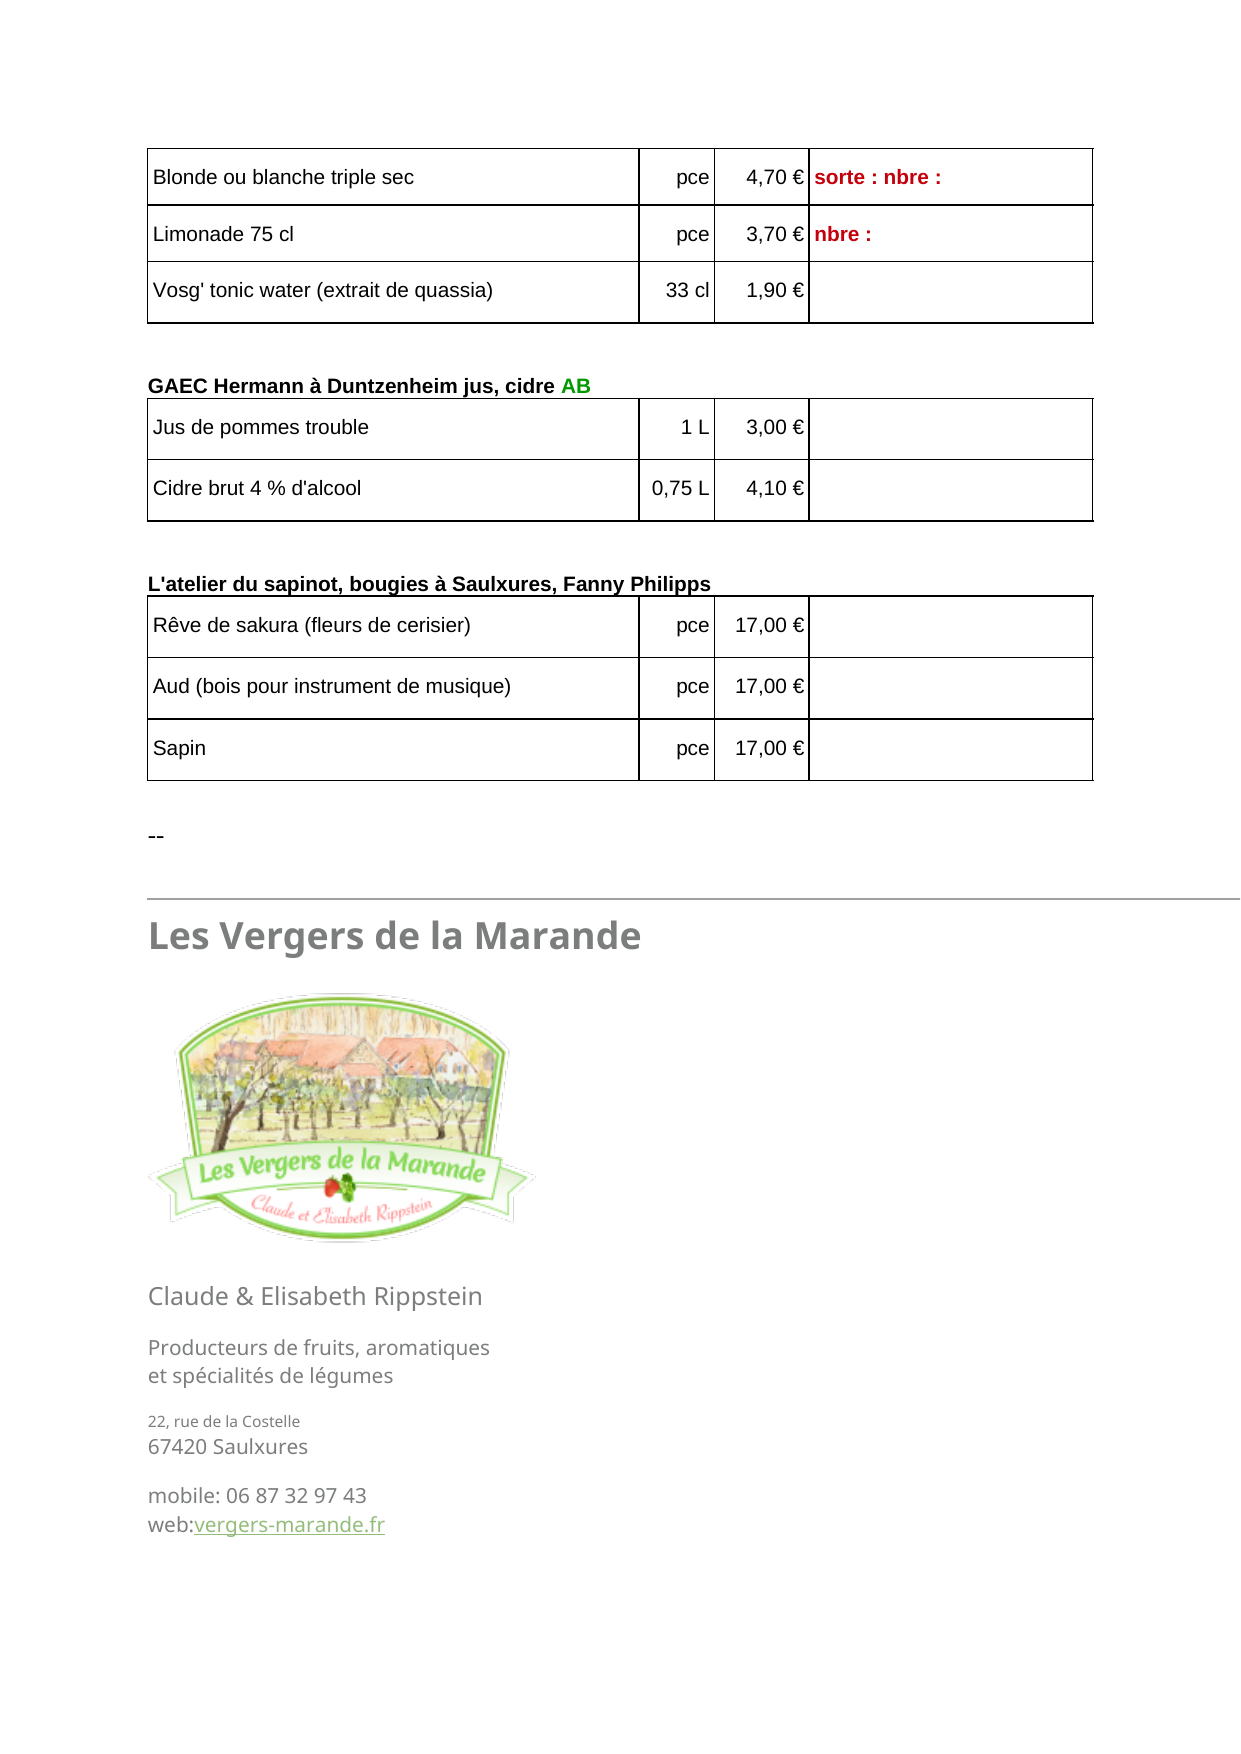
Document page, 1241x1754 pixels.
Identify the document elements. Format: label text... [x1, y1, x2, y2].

table_cell [810, 658, 1092, 718]
text -- [148, 820, 1093, 849]
table_cell Cidre brut 4 % d'alcool [148, 460, 638, 520]
table_header [810, 399, 1092, 459]
table_header 17,00 € [715, 597, 808, 657]
text Claude & Elisabeth Rippstein [148, 1278, 1093, 1312]
text 22, rue de la Costelle 67420 Saulxures [148, 1411, 1093, 1460]
table_cell 33 cl [640, 262, 714, 322]
table_cell [810, 262, 1092, 322]
table_header 3,00 € [715, 399, 808, 459]
table_cell sorte : nbre : [810, 149, 1092, 204]
table_cell pce [640, 720, 714, 779]
table_header 1 L [640, 399, 714, 459]
table_cell Blonde ou blanche triple sec [148, 149, 638, 204]
table_cell 4,70 € [715, 149, 808, 204]
table_cell 17,00 € [715, 658, 808, 718]
text L'atelier du sapinot, bougies à Saulxures, Fanny Philipps [148, 571, 1093, 595]
table_cell Limonade 75 cl [148, 206, 638, 261]
table_cell 0,75 L [640, 460, 714, 520]
table_cell 4,10 € [715, 460, 808, 520]
table_cell Sapin [148, 720, 638, 779]
table_cell nbre : [810, 206, 1092, 261]
table_header Jus de pommes trouble [148, 399, 638, 459]
table_cell [810, 460, 1092, 520]
table_header Rêve de sakura (fleurs de cerisier) [148, 597, 638, 657]
table_cell 1,90 € [715, 262, 808, 322]
text GAEC Hermann à Duntzenheim jus, cidre AB [148, 373, 1093, 397]
table_cell Vosg' tonic water (extrait de quassia) [148, 262, 638, 322]
table_cell 3,70 € [715, 206, 808, 261]
table_header [810, 597, 1092, 657]
table_cell pce [640, 149, 714, 204]
table_cell Aud (bois pour instrument de musique) [148, 658, 638, 718]
text mobile: 06 87 32 97 43 web:vergers-marande.fr [148, 1481, 1093, 1538]
table_cell [810, 720, 1092, 779]
table_cell 17,00 € [715, 720, 808, 779]
table_cell pce [640, 658, 714, 718]
table_cell pce [640, 206, 714, 261]
text Producteurs de fruits, aromatiques et spécialités de légumes [148, 1333, 1093, 1390]
subtitle Les Vergers de la Marande [148, 909, 1093, 960]
table_header pce [640, 597, 714, 657]
